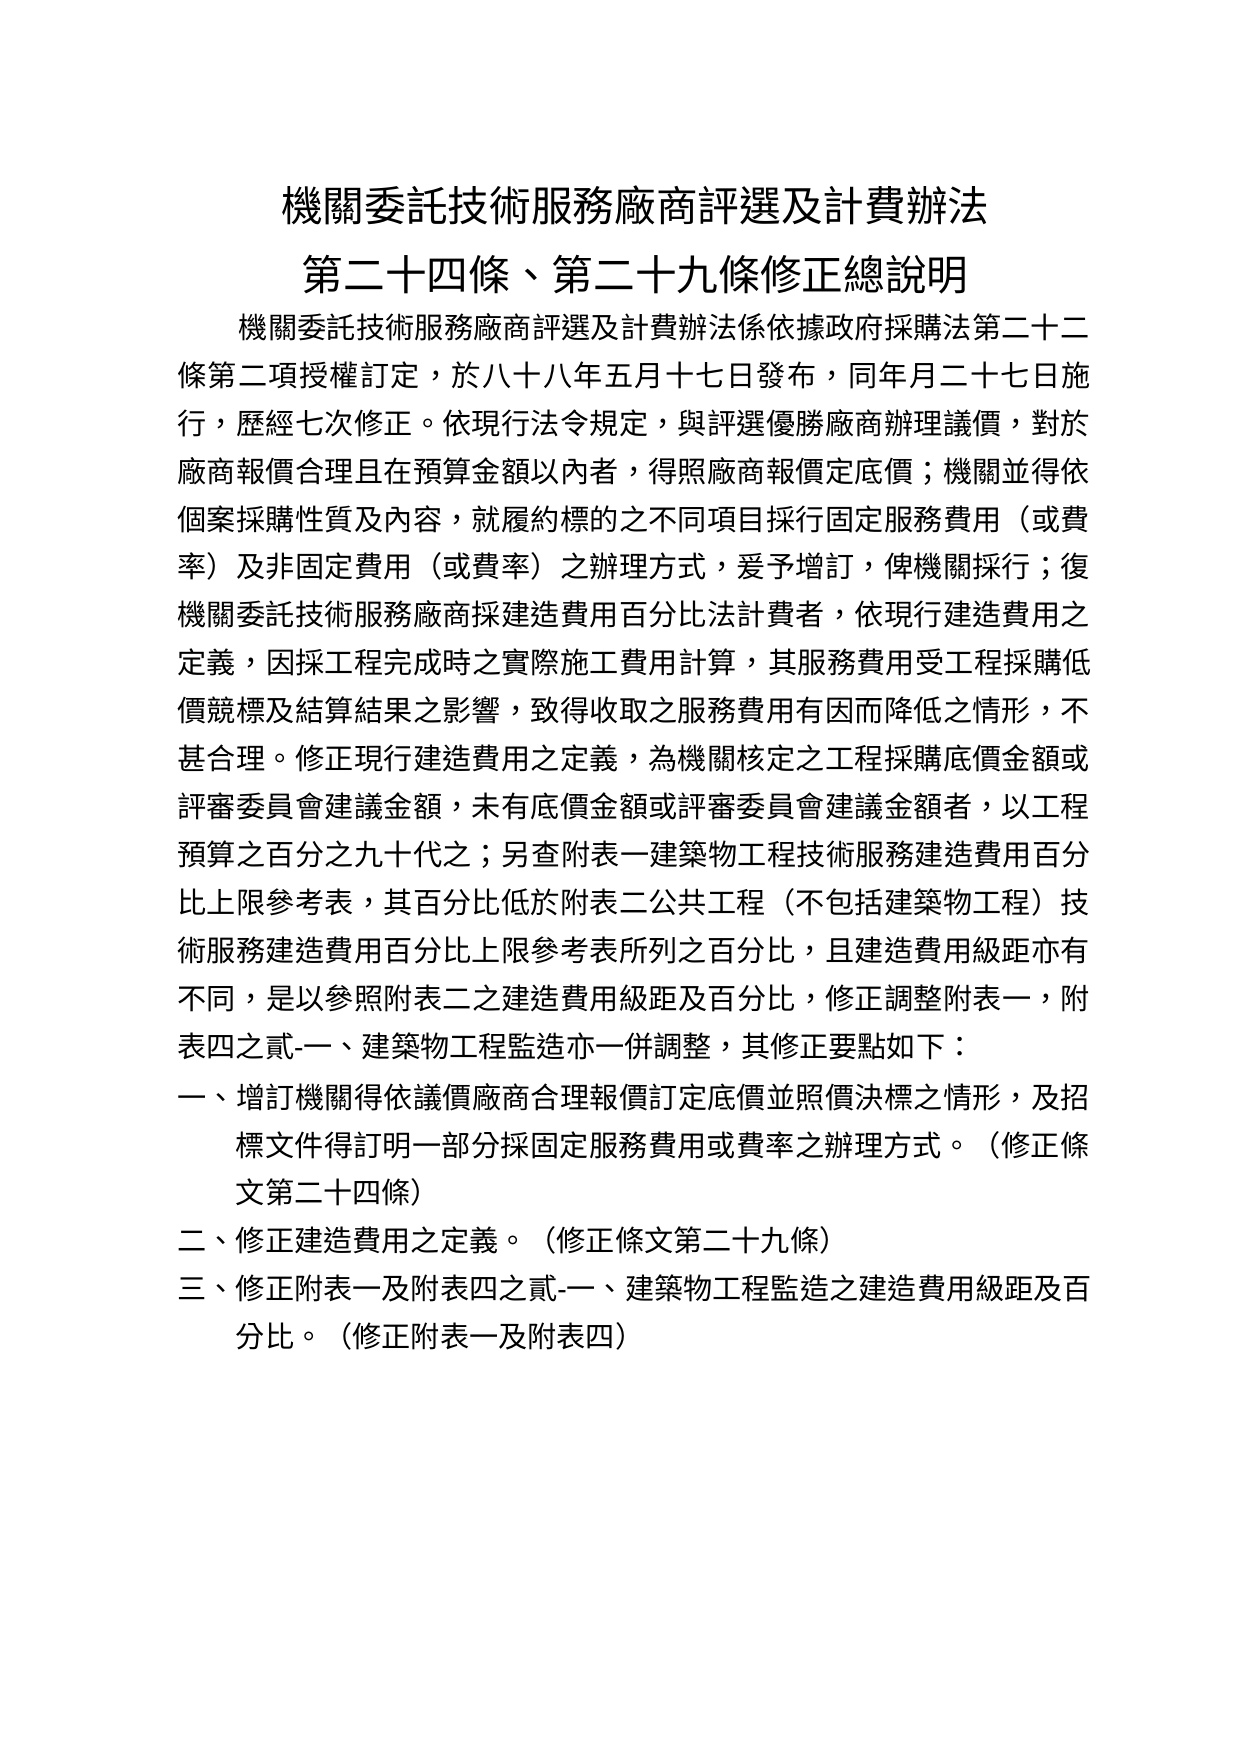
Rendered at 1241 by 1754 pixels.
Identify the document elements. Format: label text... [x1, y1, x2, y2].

text 二、修正建造費用之定義。（修正條文第二十九條） [177, 1213, 1092, 1261]
text 機關委託技術服務廠商評選及計費辦法係依據政府採購法第二十二條第二項授權訂定，於八十八年五月十七日發布，同年月二十七日施行，歷經七次修正。依現行法令規定，與評選優勝廠商辦理議價，對於廠商報價合理且在預算金額以內者，得照廠商報價定底價；機關並得依個案採購性質及內容，就履約標的之不同項目採行固定服務費用（或費率）及非固定費用（或費率）之辦理方式，爰予增訂，俾機關採行；復機關委託技術服務廠商採建造費用百分比法計費者，依現行建造費用之定義，因採工程完成時之實際施工費用計算，其服務費用受工程採購低價競標及結算結果之影響，致得收取之服務費用有因而降低之情形，不甚合理。修正現行建造費用之定義，為機關核定之工程採購底價金額或評審委員會建議金額，未有底價金額或評審委員會建議金額者，以工程預算之百分之九十代之；另查附表一建築物工程技術服務建造費用百分比上限參考表，其百分比低於附表二公共工程（不包括建築物工程）技術服務建造費用百分比上限參考表所列之百分比，且建造費用級距亦有不同，是以參照附表二之建造費用級距及百分比，修正調整附表一，附表四之貳-一、建築物工程監造亦一併調整，其修正要點如下： [177, 303, 1092, 1070]
text 第二十四條、第二十九條修正總說明 [177, 246, 1092, 303]
text 機關委託技術服務廠商評選及計費辦法 [177, 177, 1092, 234]
text 一、增訂機關得依議價廠商合理報價訂定底價並照價決標之情形，及招標文件得訂明一部分採固定服務費用或費率之辦理方式。（修正條文第二十四條） [177, 1070, 1092, 1213]
text 三、修正附表一及附表四之貳-一、建築物工程監造之建造費用級距及百分比。（修正附表一及附表四） [177, 1261, 1092, 1357]
